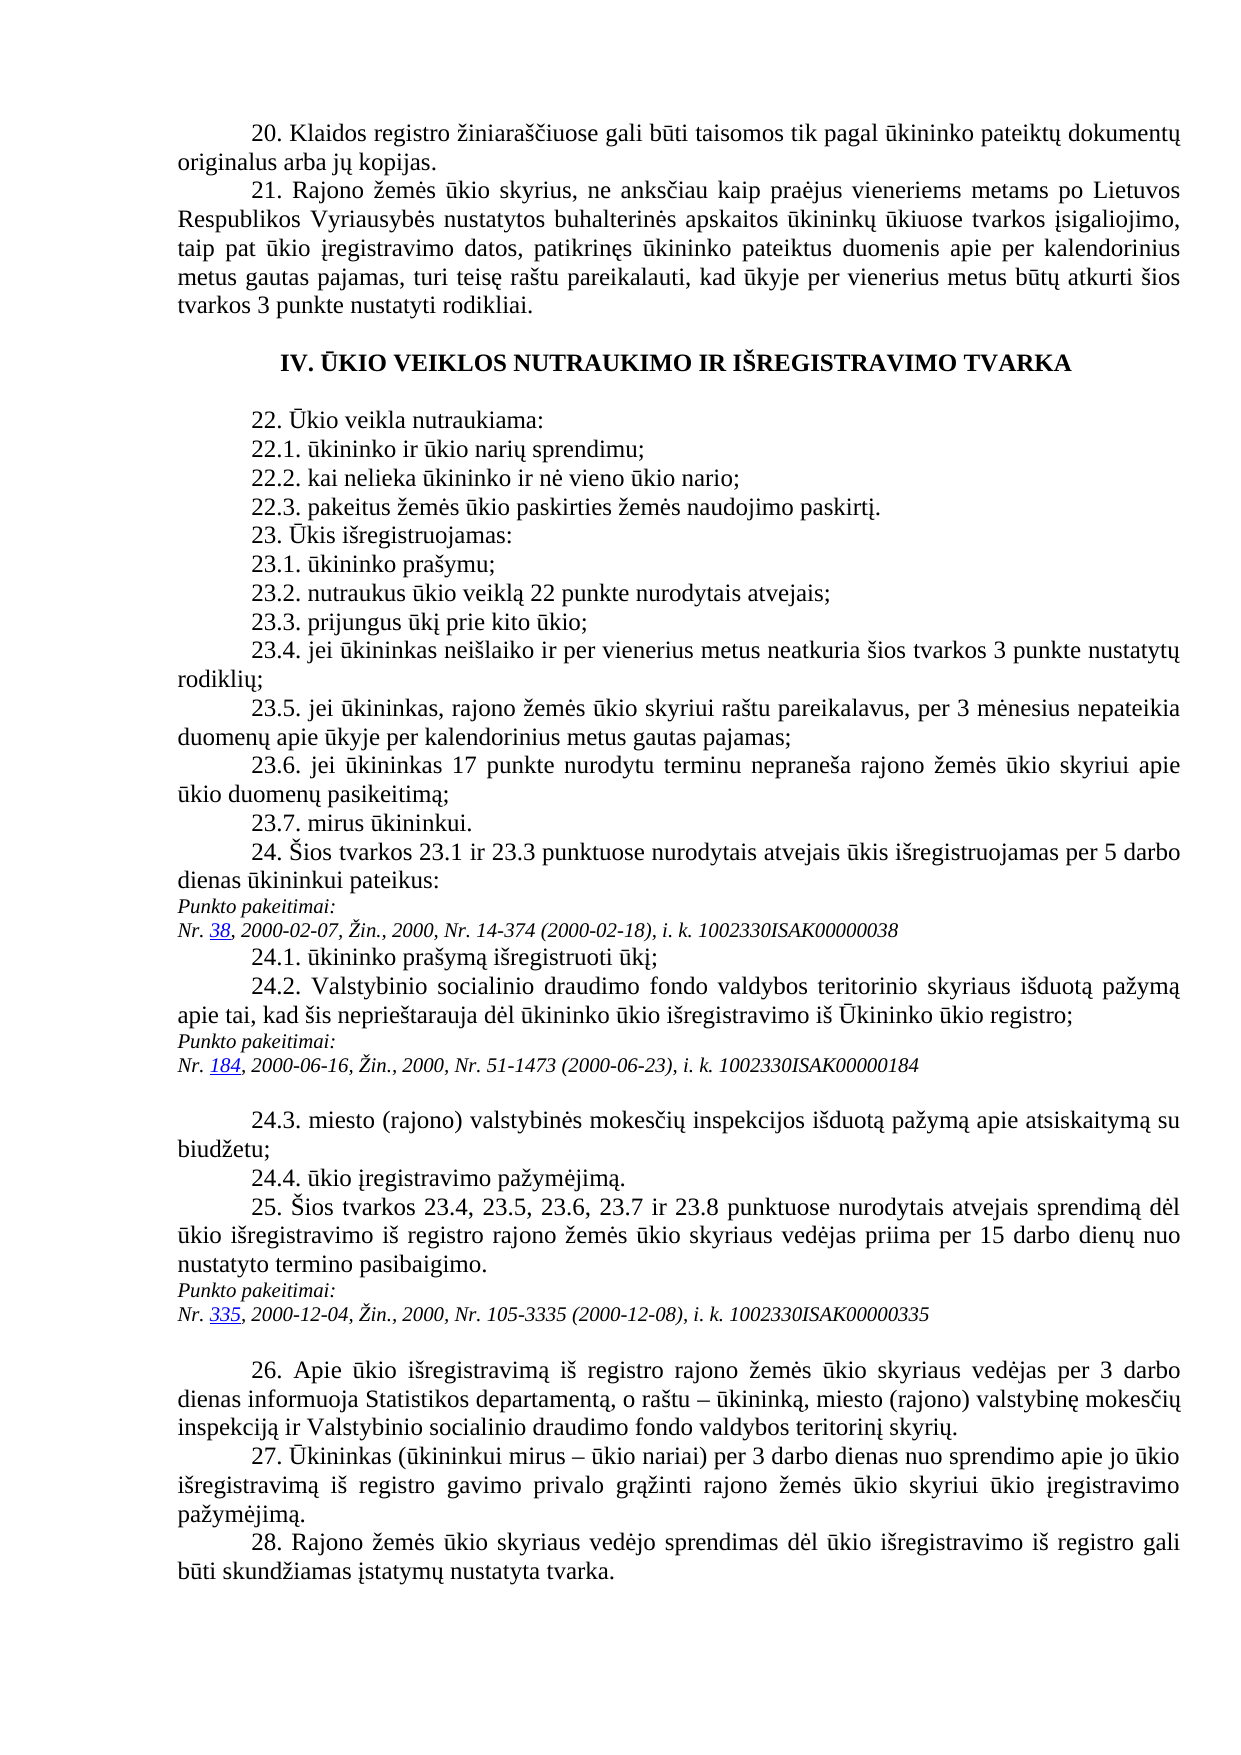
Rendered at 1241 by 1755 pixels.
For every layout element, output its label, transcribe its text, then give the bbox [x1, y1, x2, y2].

text 22.1. ūkininko ir ūkio narių sprendimu; [177, 434, 1181, 463]
text 24.1. ūkininko prašymą išregistruoti ūkį; [177, 942, 1181, 971]
text 26. Apie ūkio išregistravimą iš registro rajono žemės ūkio skyriaus vedėjas per 3 darbo dienas informuoja Statistikos departamentą, o raštu – ūkininką, miesto (rajono) valstybinę mokesčių inspekciją ir Valstybinio socialinio draudimo fondo valdybos teritorinį skyrių. [177, 1355, 1181, 1441]
text Punkto pakeitimai: [177, 1029, 1181, 1053]
text 23.4. jei ūkininkas neišlaiko ir per vienerius metus neatkuria šios tvarkos 3 punkte nustatytų rodiklių; [177, 636, 1181, 693]
text Nr. 335, 2000-12-04, Žin., 2000, Nr. 105-3335 (2000-12-08), i. k. 1002330ISAK00000335 [177, 1302, 1181, 1326]
text 28. Rajono žemės ūkio skyriaus vedėjo sprendimas dėl ūkio išregistravimo iš registro gali būti skundžiamas įstatymų nustatyta tvarka. [177, 1527, 1181, 1585]
text 22.2. kai nelieka ūkininko ir nė vieno ūkio nario; [177, 463, 1181, 492]
text 23.7. mirus ūkininkui. [177, 808, 1181, 837]
text 20. Klaidos registro žiniaraščiuose gali būti taisomos tik pagal ūkininko pateiktų dokumentų originalus arba jų kopijas. [177, 118, 1181, 176]
text 27. Ūkininkas (ūkininkui mirus – ūkio nariai) per 3 darbo dienas nuo sprendimo apie jo ūkio išregistravimą iš registro gavimo privalo grąžinti rajono žemės ūkio skyriui ūkio įregistravimo pažymėjimą. [177, 1441, 1181, 1527]
text 23.6. jei ūkininkas 17 punkte nurodytu terminu nepraneša rajono žemės ūkio skyriui apie ūkio duomenų pasikeitimą; [177, 751, 1181, 808]
text 23. Ūkis išregistruojamas: [177, 521, 1181, 549]
text Nr. 38, 2000-02-07, Žin., 2000, Nr. 14-374 (2000-02-18), i. k. 1002330ISAK00000038 [177, 918, 1181, 942]
text 22.3. pakeitus žemės ūkio paskirties žemės naudojimo paskirtį. [177, 492, 1181, 521]
text 25. Šios tvarkos 23.4, 23.5, 23.6, 23.7 ir 23.8 punktuose nurodytais atvejais sprendimą dėl ūkio išregistravimo iš registro rajono žemės ūkio skyriaus vedėjas priima per 15 darbo dienų nuo nustatyto termino pasibaigimo. [177, 1192, 1181, 1278]
text 24. Šios tvarkos 23.1 ir 23.3 punktuose nurodytais atvejais ūkis išregistruojamas per 5 darbo dienas ūkininkui pateikus: [177, 837, 1181, 894]
text 23.5. jei ūkininkas, rajono žemės ūkio skyriui raštu pareikalavus, per 3 mėnesius nepateikia duomenų apie ūkyje per kalendorinius metus gautas pajamas; [177, 693, 1181, 751]
text 23.2. nutraukus ūkio veiklą 22 punkte nurodytais atvejais; [177, 578, 1181, 607]
text Nr. 184, 2000-06-16, Žin., 2000, Nr. 51-1473 (2000-06-23), i. k. 1002330ISAK00000184 [177, 1053, 1181, 1077]
text IV. ŪKIO VEIKLOS NUTRAUKIMO IR IŠREGISTRAVIMO TVARKA [177, 348, 1181, 377]
text 23.3. prijungus ūkį prie kito ūkio; [177, 607, 1181, 636]
text 21. Rajono žemės ūkio skyrius, ne anksčiau kaip praėjus vieneriems metams po Lietuvos Respublikos Vyriausybės nustatytos buhalterinės apskaitos ūkininkų ūkiuose tvarkos įsigaliojimo, taip pat ūkio įregistravimo datos, patikrinęs ūkininko pateiktus duomenis apie per kalendorinius metus gautas pajamas, turi teisę raštu pareikalauti, kad ūkyje per vienerius metus būtų atkurti šios tvarkos 3 punkte nustatyti rodikliai. [177, 176, 1181, 319]
text 24.2. Valstybinio socialinio draudimo fondo valdybos teritorinio skyriaus išduotą pažymą apie tai, kad šis neprieštarauja dėl ūkininko ūkio išregistravimo iš Ūkininko ūkio registro; [177, 971, 1181, 1029]
text Punkto pakeitimai: [177, 1278, 1181, 1302]
text 24.4. ūkio įregistravimo pažymėjimą. [177, 1163, 1181, 1192]
text 22. Ūkio veikla nutraukiama: [177, 406, 1181, 434]
text 24.3. miesto (rajono) valstybinės mokesčių inspekcijos išduotą pažymą apie atsiskaitymą su biudžetu; [177, 1106, 1181, 1163]
text Punkto pakeitimai: [177, 894, 1181, 918]
text 23.1. ūkininko prašymu; [177, 549, 1181, 578]
